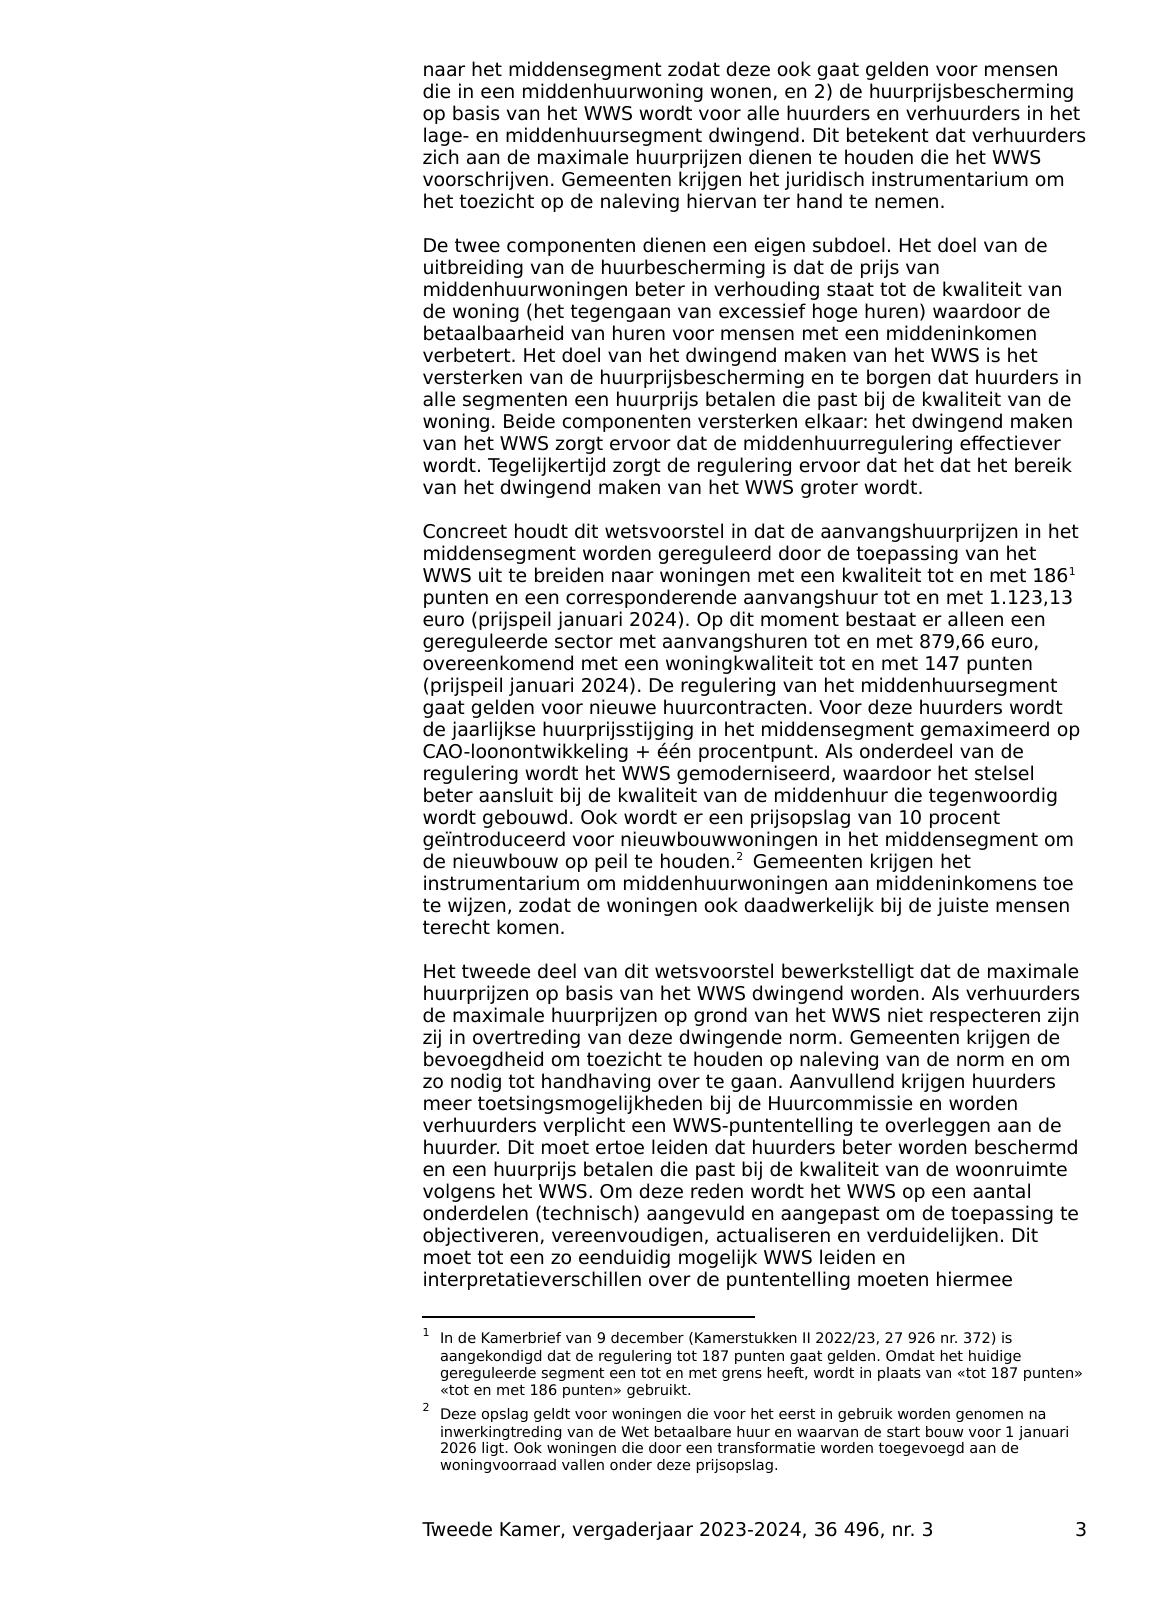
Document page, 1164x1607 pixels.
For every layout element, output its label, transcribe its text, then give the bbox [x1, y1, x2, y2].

text naar het middensegment zodat deze ook gaat gelden voor mensen die in een middenhuurwoning wonen, en 2) de huurprijsbescherming op basis van het WWS wordt voor alle huurders en verhuurders in het lage- en middenhuursegment dwingend. Dit betekent dat verhuurders zich aan de maximale huurprijzen dienen te houden die het WWS voorschrijven. Gemeenten krijgen het juridisch instrumentarium om het toezicht op de naleving hiervan ter hand te nemen. [422, 59, 1087, 213]
text In de Kamerbrief van 9 december (Kamerstukken II 2022/23, 27 926 nr. 372) is aangekondigd dat de regulering tot 187 punten gaat gelden. Omdat het huidige gereguleerde segment een tot en met grens heeft, wordt in plaats van «tot 187 punten» «tot en met 186 punten» gebruikt. [422, 1326, 1087, 1399]
text De twee componenten dienen een eigen subdoel. Het doel van de uitbreiding van de huurbescherming is dat de prijs van middenhuurwoningen beter in verhouding staat tot de kwaliteit van de woning (het tegengaan van excessief hoge huren) waardoor de betaalbaarheid van huren voor mensen met een middeninkomen verbetert. Het doel van het dwingend maken van het WWS is het versterken van de huurprijsbescherming en te borgen dat huurders in alle segmenten een huurprijs betalen die past bij de kwaliteit van de woning. Beide componenten versterken elkaar: het dwingend maken van het WWS zorgt ervoor dat de middenhuurregulering effectiever wordt. Tegelijkertijd zorgt de regulering ervoor dat het dat het bereik van het dwingend maken van het WWS groter wordt. [422, 235, 1087, 499]
text Het tweede deel van dit wetsvoorstel bewerkstelligt dat de maximale huurprijzen op basis van het WWS dwingend worden. Als verhuurders de maximale huurprijzen op grond van het WWS niet respecteren zijn zij in overtreding van deze dwingende norm. Gemeenten krijgen de bevoegdheid om toezicht te houden op naleving van de norm en om zo nodig tot handhaving over te gaan. Aanvullend krijgen huurders meer toetsingsmogelijkheden bij de Huurcommissie en worden verhuurders verplicht een WWS-puntentelling te overleggen aan de huurder. Dit moet ertoe leiden dat huurders beter worden beschermd en een huurprijs betalen die past bij de kwaliteit van de woonruimte volgens het WWS. Om deze reden wordt het WWS op een aantal onderdelen (technisch) aangevuld en aangepast om de toepassing te objectiveren, vereenvoudigen, actualiseren en verduidelijken. Dit moet tot een zo eenduidig mogelijk WWS leiden en interpretatieverschillen over de puntentelling moeten hiermee [422, 961, 1087, 1291]
text Deze opslag geldt voor woningen die voor het eerst in gebruik worden genomen na inwerkingtreding van de Wet betaalbare huur en waarvan de start bouw voor 1 januari 2026 ligt. Ook woningen die door een transformatie worden toegevoegd aan de woningvoorraad vallen onder deze prijsopslag. [422, 1402, 1087, 1474]
text Concreet houdt dit wetsvoorstel in dat de aanvangshuurprijzen in het middensegment worden gereguleerd door de toepassing van het WWS uit te breiden naar woningen met een kwaliteit tot en met 186 punten en een corresponderende aanvangshuur tot en met 1.123,13 euro (prijspeil januari 2024). Op dit moment bestaat er alleen een gereguleerde sector met aanvangshuren tot en met 879,66 euro, overeenkomend met een woningkwaliteit tot en met 147 punten (prijspeil januari 2024). De regulering van het middenhuursegment gaat gelden voor nieuwe huurcontracten. Voor deze huurders wordt de jaarlijkse huurprijsstijging in het middensegment gemaximeerd op CAO-loonontwikkeling + één procentpunt. Als onderdeel van de regulering wordt het WWS gemoderniseerd, waardoor het stelsel beter aansluit bij de kwaliteit van de middenhuur die tegenwoordig wordt gebouwd. Ook wordt er een prijsopslag van 10 procent geïntroduceerd voor nieuwbouwwoningen in het middensegment om de nieuwbouw op peil te houden. Gemeenten krijgen het instrumentarium om middenhuurwoningen aan middeninkomens toe te wijzen, zodat de woningen ook daadwerkelijk bij de juiste mensen terecht komen. [422, 521, 1087, 939]
